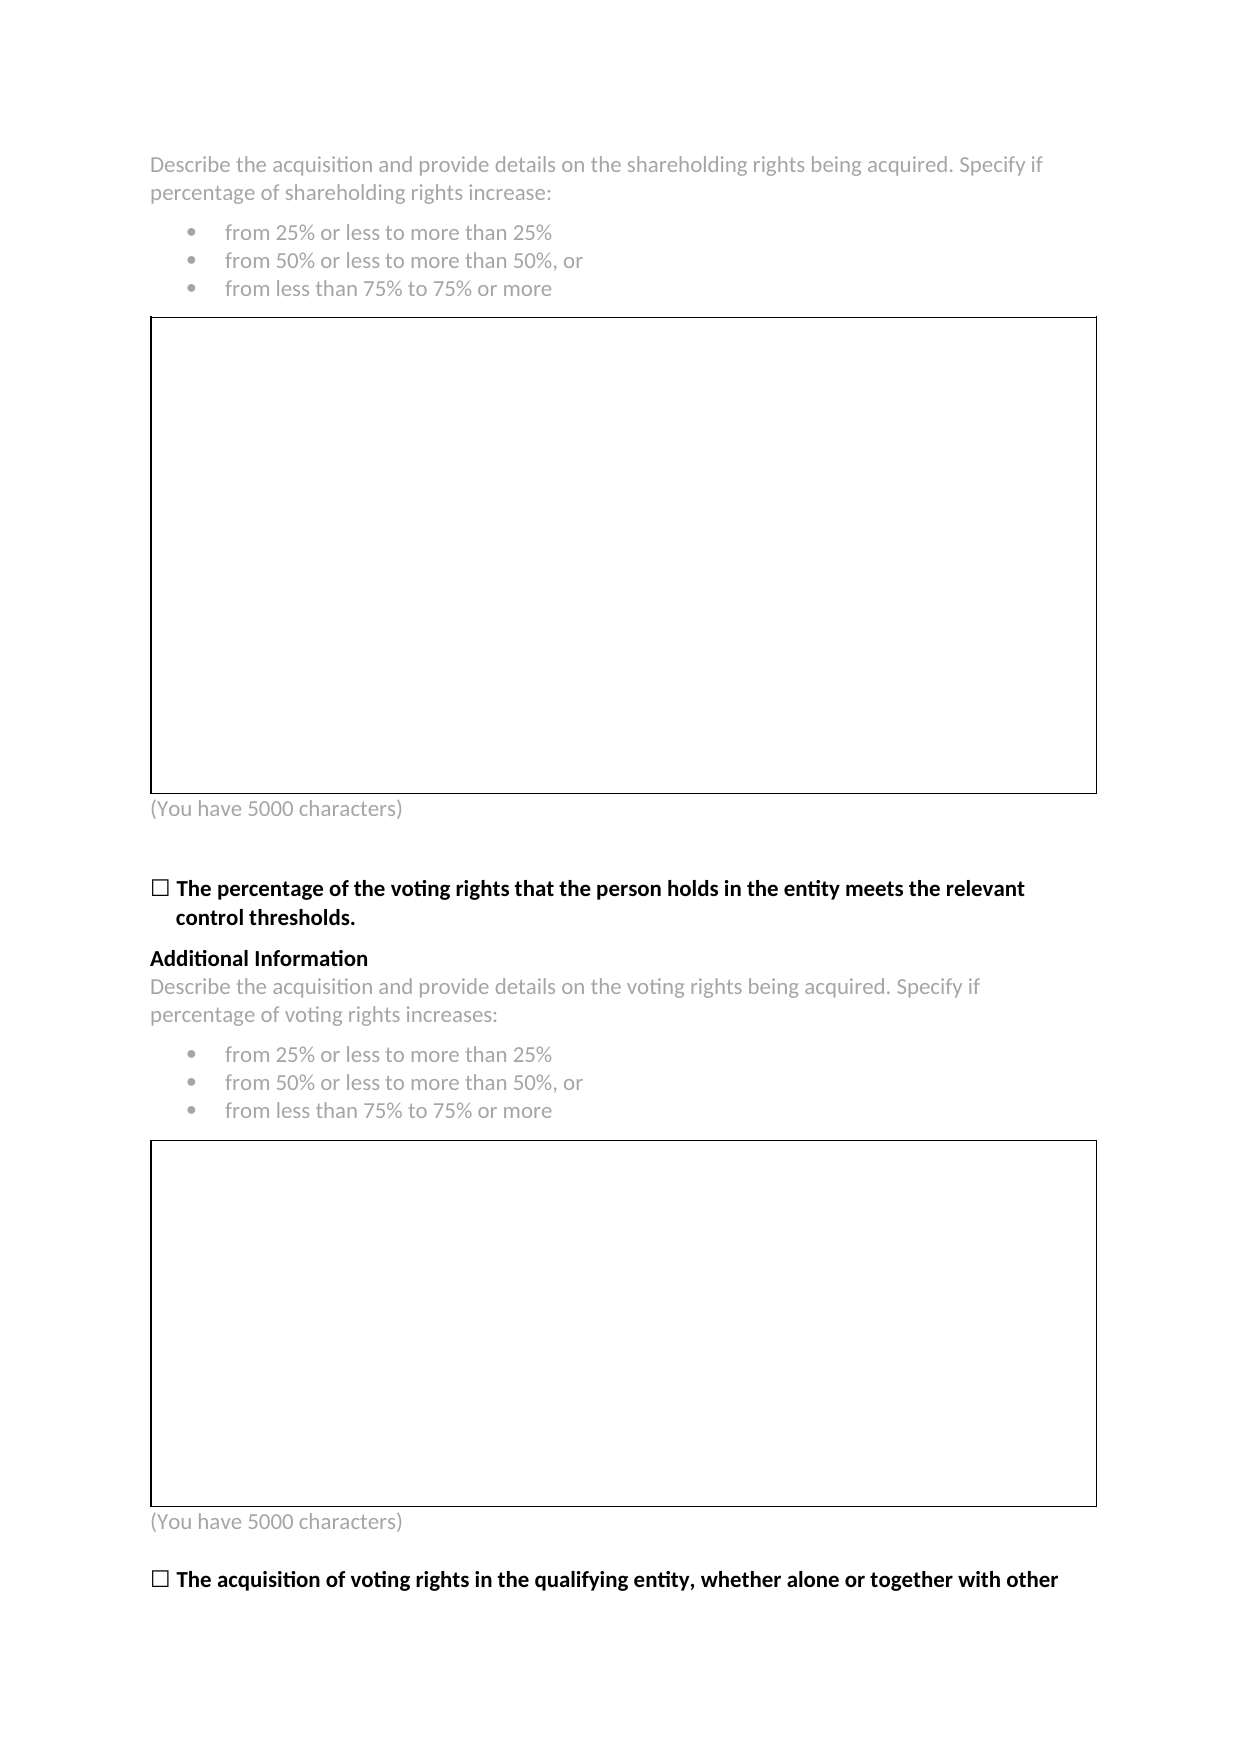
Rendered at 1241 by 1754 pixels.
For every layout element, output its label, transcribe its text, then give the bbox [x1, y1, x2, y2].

list from 50% or less to more than 50%, or [187, 1068, 1090, 1097]
list from 50% or less to more than 50%, or [187, 247, 1090, 274]
text control thresholds. [150, 903, 1090, 931]
list [152, 318, 1096, 793]
list from less than 75% to 75% or more [187, 1097, 1090, 1124]
text (You have 5000 characters) [150, 1507, 1090, 1535]
list [152, 1141, 1096, 1506]
text ☐ The percentage of the voting rights that the person holds in the entity meets the relevant [150, 872, 1090, 903]
text (You have 5000 characters) [150, 794, 1090, 822]
list from 25% or less to more than 25% [187, 1041, 1090, 1068]
list from less than 75% to 75% or more [187, 274, 1090, 303]
text Describe the acquisition and provide details on the shareholding rights being acquired. Specify if percentage of shareholding rights increase: [150, 150, 1090, 206]
text [150, 1124, 1090, 1139]
text Describe the acquisition and provide details on the voting rights being acquired. Specify if percentage of voting rights increases: [150, 972, 1090, 1028]
text [150, 303, 1090, 316]
list from 25% or less to more than 25% [187, 218, 1090, 247]
text Additional Information [150, 944, 1090, 972]
text ☐ The acquisition of voting rights in the qualifying entity, whether alone or together with other [150, 1563, 1090, 1595]
